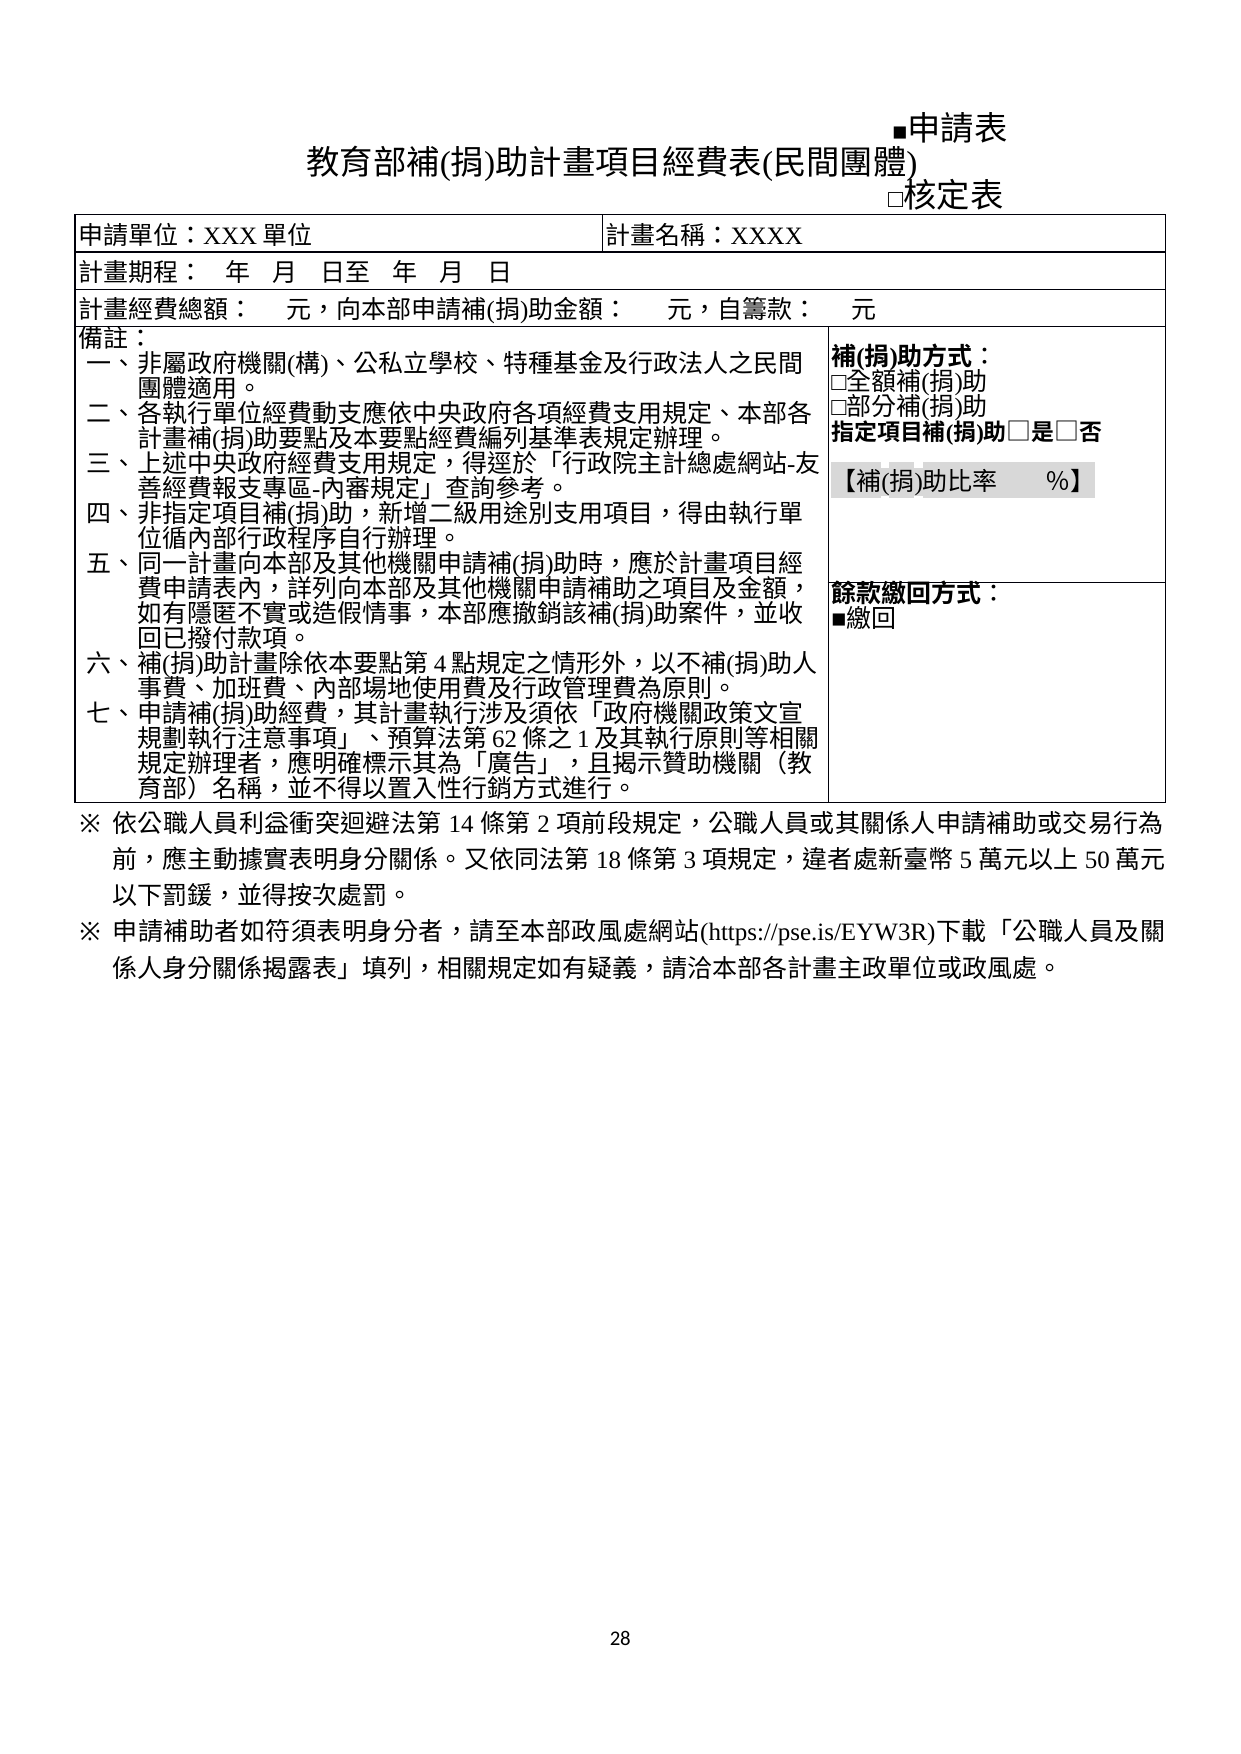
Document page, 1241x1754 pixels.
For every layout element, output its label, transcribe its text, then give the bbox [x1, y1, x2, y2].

table_header [374, 114, 498, 147]
list 依公職人員利益衝突迴避法第 14 條第 2 項前段規定，公職人員或其關係人申請補助或交易行為前，應主動據實表明身分關係。又依同法第 18 條第 3 項規定，違者處新臺幣 5 萬元以上 50萬元以下罰鍰，並得按次處罰。 [75, 803, 1165, 912]
table_cell [131, 181, 225, 214]
table_cell [75, 181, 131, 214]
table_cell 計畫期程： 年 月 日至 年 月 日 [76, 253, 1165, 289]
table_cell [246, 181, 373, 214]
table_header [225, 114, 246, 147]
list 申請補助者如符須表明身分者，請至本部政風處網站(https://pse.is/EYW3R)下載「公職人員及關係人身分關係揭露表」填列，相關規定如有疑義，請洽本部各計畫主政單位或政風處。 [75, 912, 1165, 984]
table_cell [1086, 181, 1165, 214]
table_cell 申請單位：XXX單位 [76, 215, 602, 251]
table_cell [498, 181, 704, 214]
table_cell [374, 181, 498, 214]
table_header [246, 114, 373, 147]
table_header [1086, 114, 1165, 147]
table_cell □核定表 [705, 181, 1086, 214]
table_header [75, 114, 131, 147]
table_cell 餘款繳回方式： ■繳回 [829, 583, 1165, 802]
table_cell 教育部補(捐)助計畫項目經費表(民間團體) [75, 148, 1165, 181]
table_cell 備註： 非屬政府機關(構)、公私立學校、特種基金及行政法人之民間團體適用。 各執行單位經費動支應依中央政府各項經費支用規定、本部各計畫補(捐)助要點及本要點經費編列基準表規定辦理。 上述中央政府經費支用規定，得逕於「行政院主計總處網站-友善經費報支專區-內審規定」查詢參考。 非指定項目補(捐)助，新增二級用途別支用項目，得由執行單位循內部行政程序自行辦理。 同一計畫向本部及其他機關申請補(捐)助時，應於計畫項目經費申請表內，詳列向本部及其他機關申請補助之項目及金額，如有隱匿不實或造假情事，本部應撤銷該補(捐)助案件，並收回已撥付款項。 補(捐)助計畫除依本要點第4點規定之情形外，以不補(捐)助人事費、加班費、內部場地使用費及行政管理費為原則。 申請補(捐)助經費，其計畫執行涉及須依「政府機關政策文宣規劃執行注意事項」、預算法第62條之1及其執行原則等相關規定辦理者，應明確標示其為「廣告」，且揭示贊助機關（教育部）名稱，並不得以置入性行銷方式進行。 [76, 327, 828, 802]
table_header [131, 114, 225, 147]
table_header ■申請表 [705, 114, 1086, 147]
table_cell 補(捐)助方式： □全額補(捐)助 □部分補(捐)助 指定項目補(捐)助□是□否 【補(捐)助比率 ％】 [829, 327, 1165, 582]
table_cell 計畫經費總額： 元，向本部申請補(捐)助金額： 元，自籌款： 元 [76, 290, 1165, 326]
table_cell [225, 181, 246, 214]
table_cell 計畫名稱：XXXX [603, 215, 1165, 251]
table_header [498, 114, 704, 147]
